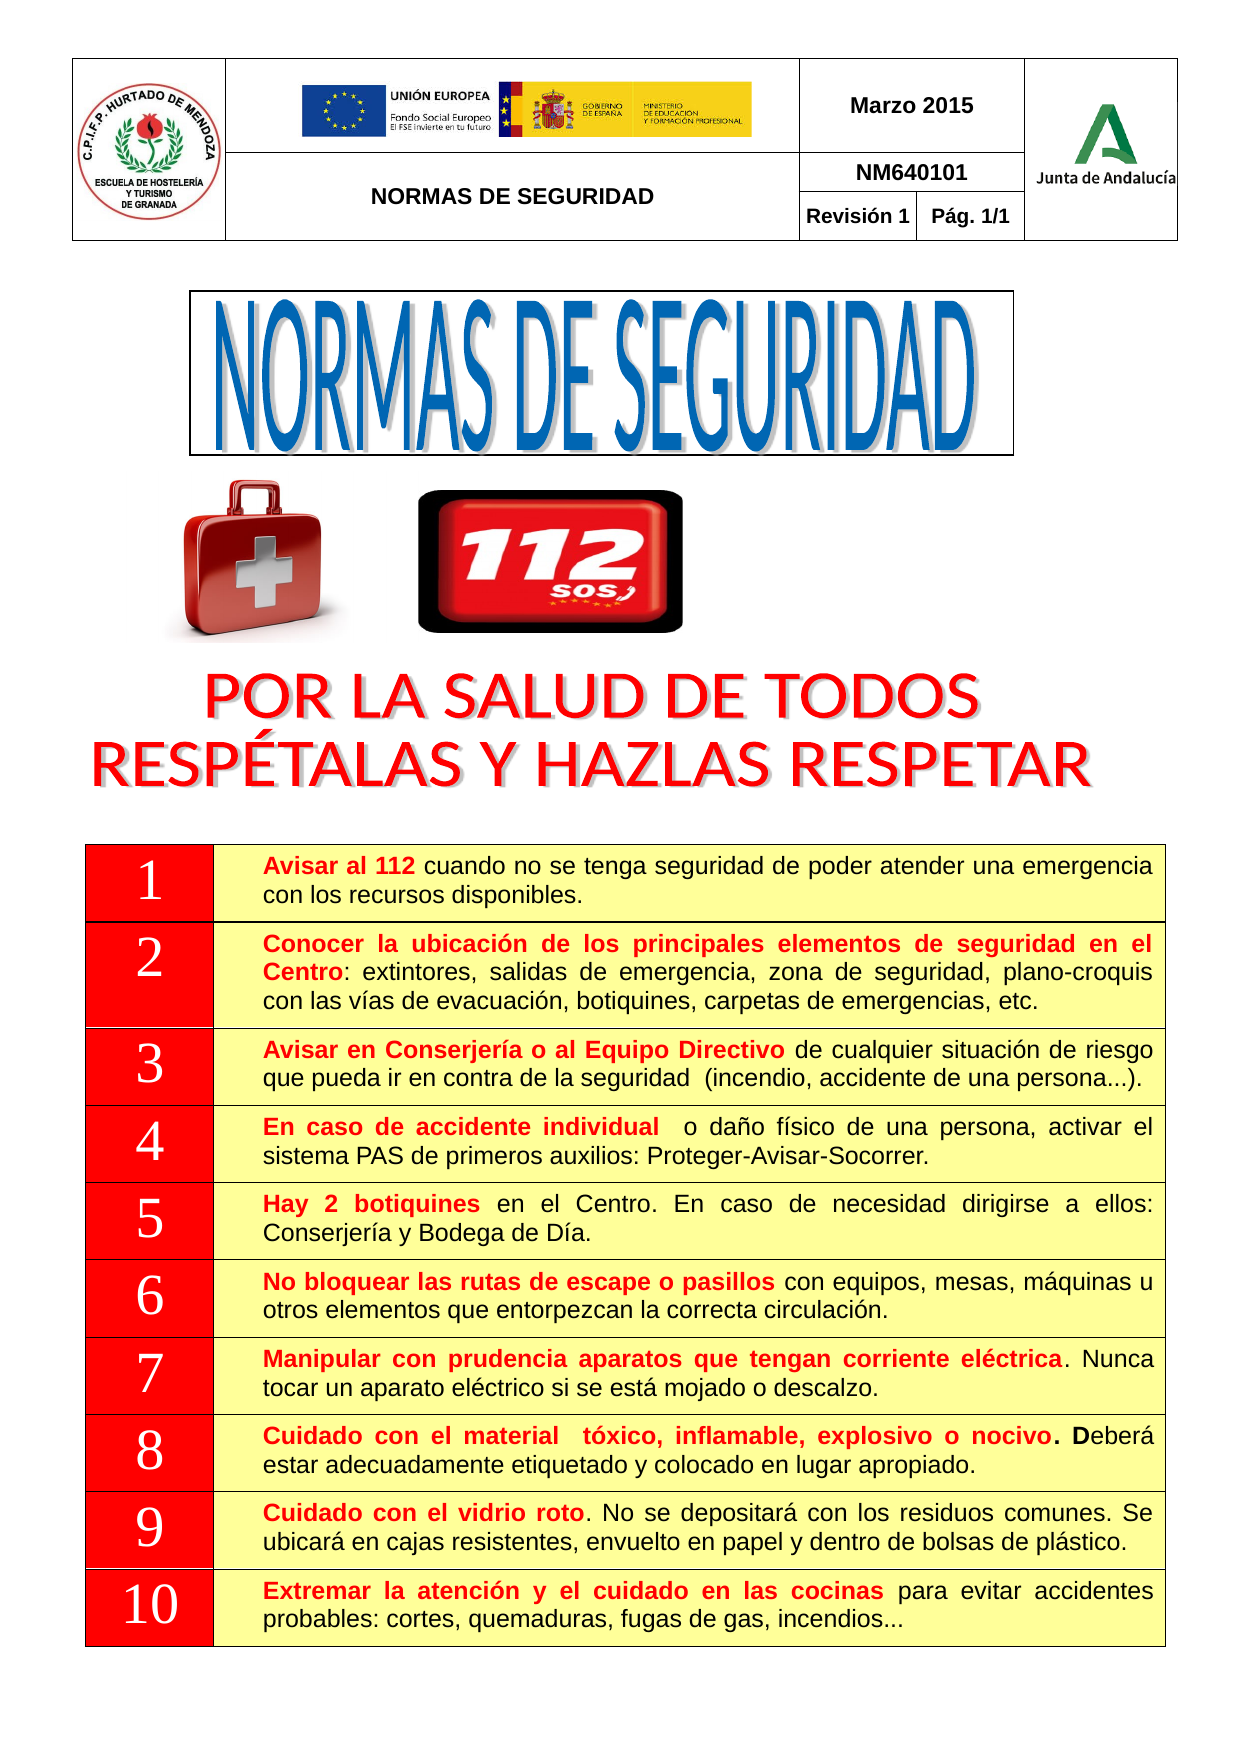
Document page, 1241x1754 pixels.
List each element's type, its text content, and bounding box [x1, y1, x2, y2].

table_cell Manipular con prudencia aparatos que tengan corriente eléctrica. Nunca tocar un aparato eléctrico si se está mojado o descalzo. [214, 1338, 1165, 1414]
table_cell Hay 2 botiquines en el Centro. En caso de necesidad dirigirse a ellos: Conserjería y Bodega de Día. [214, 1183, 1165, 1259]
table_cell En caso de accidente individual o daño físico de una persona, activar el sistema PAS de primeros auxilios: Proteger-Avisar-Socorrer. [214, 1106, 1165, 1182]
picture [298, 81, 752, 137]
table_cell Cuidado con el vidrio roto. No se depositará con los residuos comunes. Se ubicará en cajas resistentes, envuelto en papel y dentro de bolsas de plástico. [214, 1492, 1165, 1568]
table_cell 4 [86, 1106, 213, 1182]
table_cell Extremar la atención y el cuidado en las cocinas para evitar accidentes probables: cortes, quemaduras, fugas de gas, incendios... [214, 1570, 1165, 1646]
picture [1033, 102, 1178, 186]
table_cell 10 [86, 1570, 213, 1646]
table_cell 2 [86, 923, 213, 1027]
table_header Avisar al 112 cuando no se tenga seguridad de poder atender una emergencia con los recursos disponibles. [214, 845, 1165, 921]
table_cell 7 [86, 1338, 213, 1414]
table_cell 5 [86, 1183, 213, 1259]
table_cell 8 [86, 1415, 213, 1491]
table_cell 6 [86, 1260, 213, 1337]
table_cell 9 [86, 1492, 213, 1568]
picture [94, 471, 683, 643]
picture [76, 83, 222, 221]
table_header 1 [86, 845, 213, 921]
table_cell Avisar en Conserjería o al Equipo Directivo de cualquier situación de riesgo que pueda ir en contra de la seguridad (incendio, accidente de una persona...). [214, 1029, 1165, 1105]
table_cell Conocer la ubicación de los principales elementos de seguridad en el Centro: extintores, salidas de emergencia, zona de seguridad, plano-croquis con las vías de evacuación, botiquines, carpetas de emergencias, etc. [214, 923, 1165, 1027]
table_cell No bloquear las rutas de escape o pasillos con equipos, mesas, máquinas u otros elementos que entorpezcan la correcta circulación. [214, 1260, 1165, 1337]
table_cell 3 [86, 1029, 213, 1105]
table_cell Cuidado con el material tóxico, inflamable, explosivo o nocivo. Deberá estar adecuadamente etiquetado y colocado en lugar apropiado. [214, 1415, 1165, 1491]
